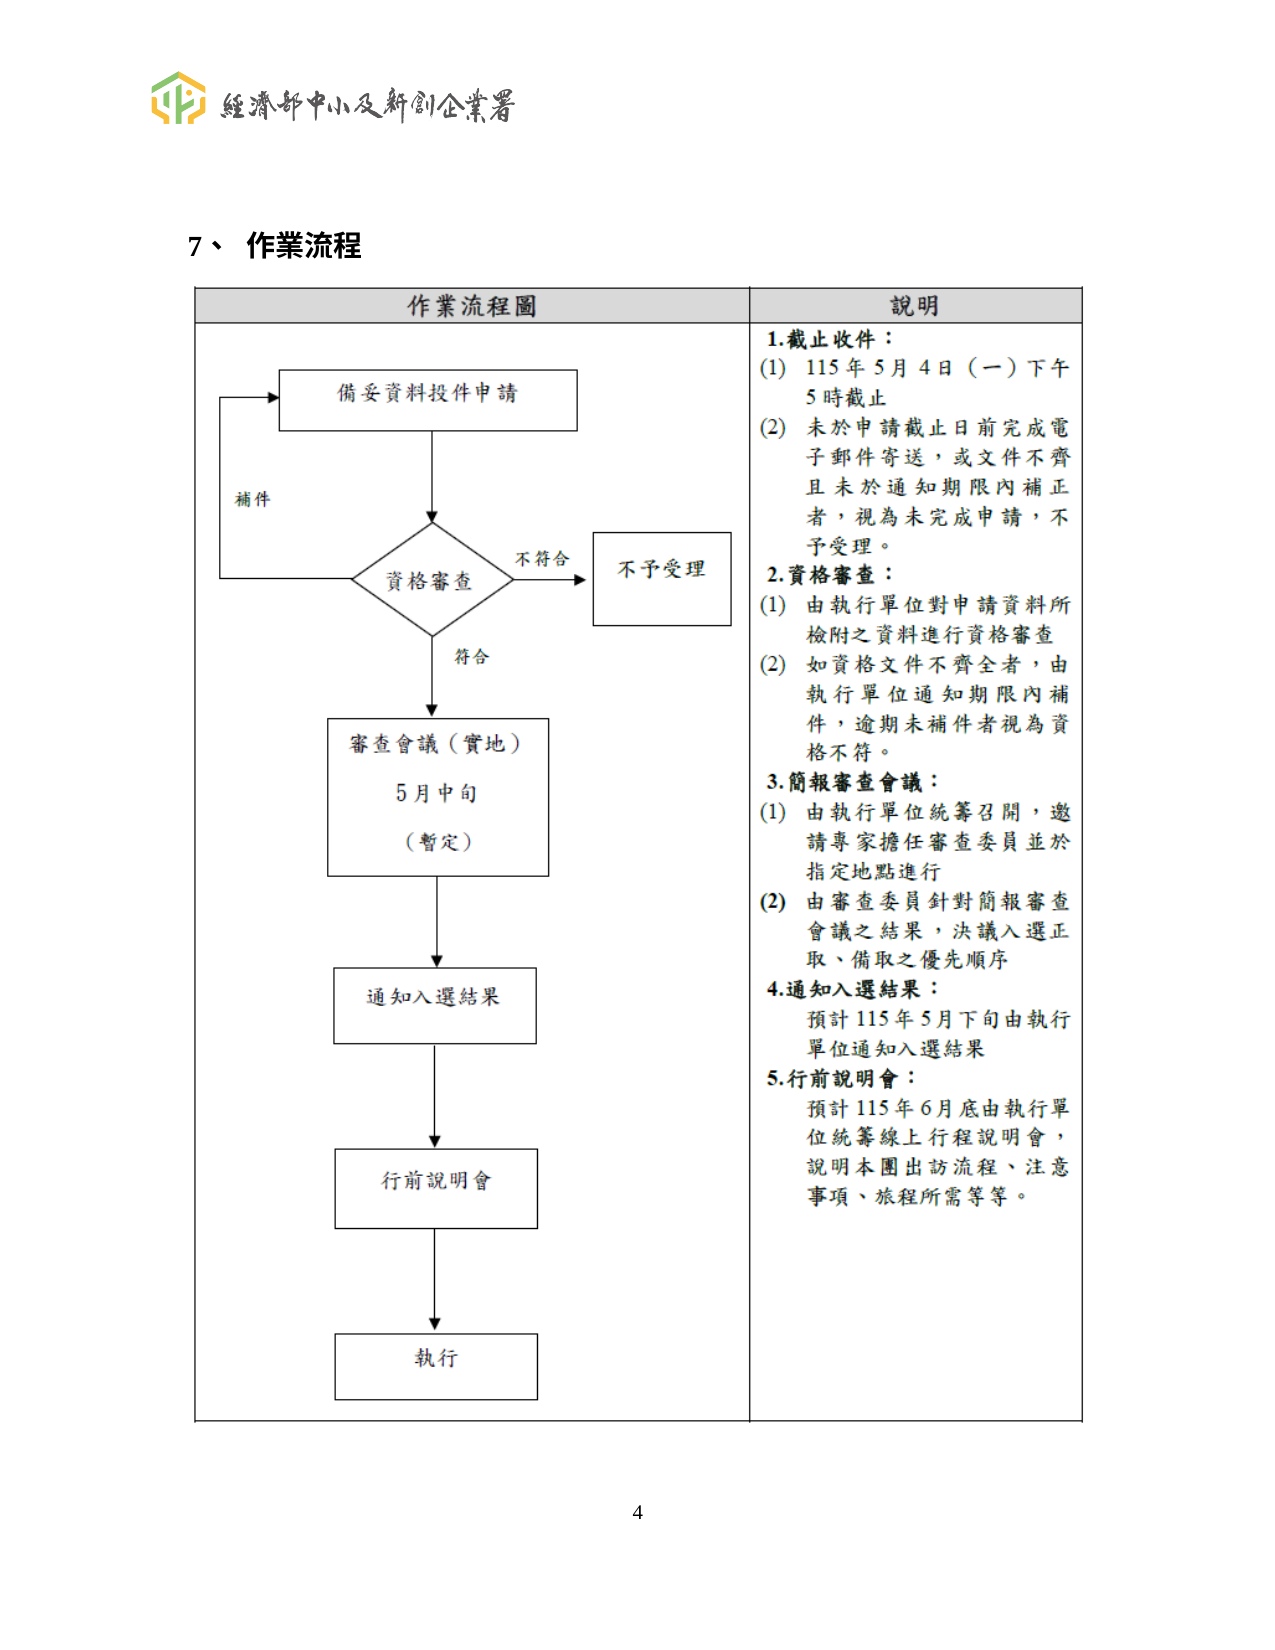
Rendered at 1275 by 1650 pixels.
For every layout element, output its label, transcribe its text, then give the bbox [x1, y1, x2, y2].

list 作業流程 [187, 217, 1087, 267]
